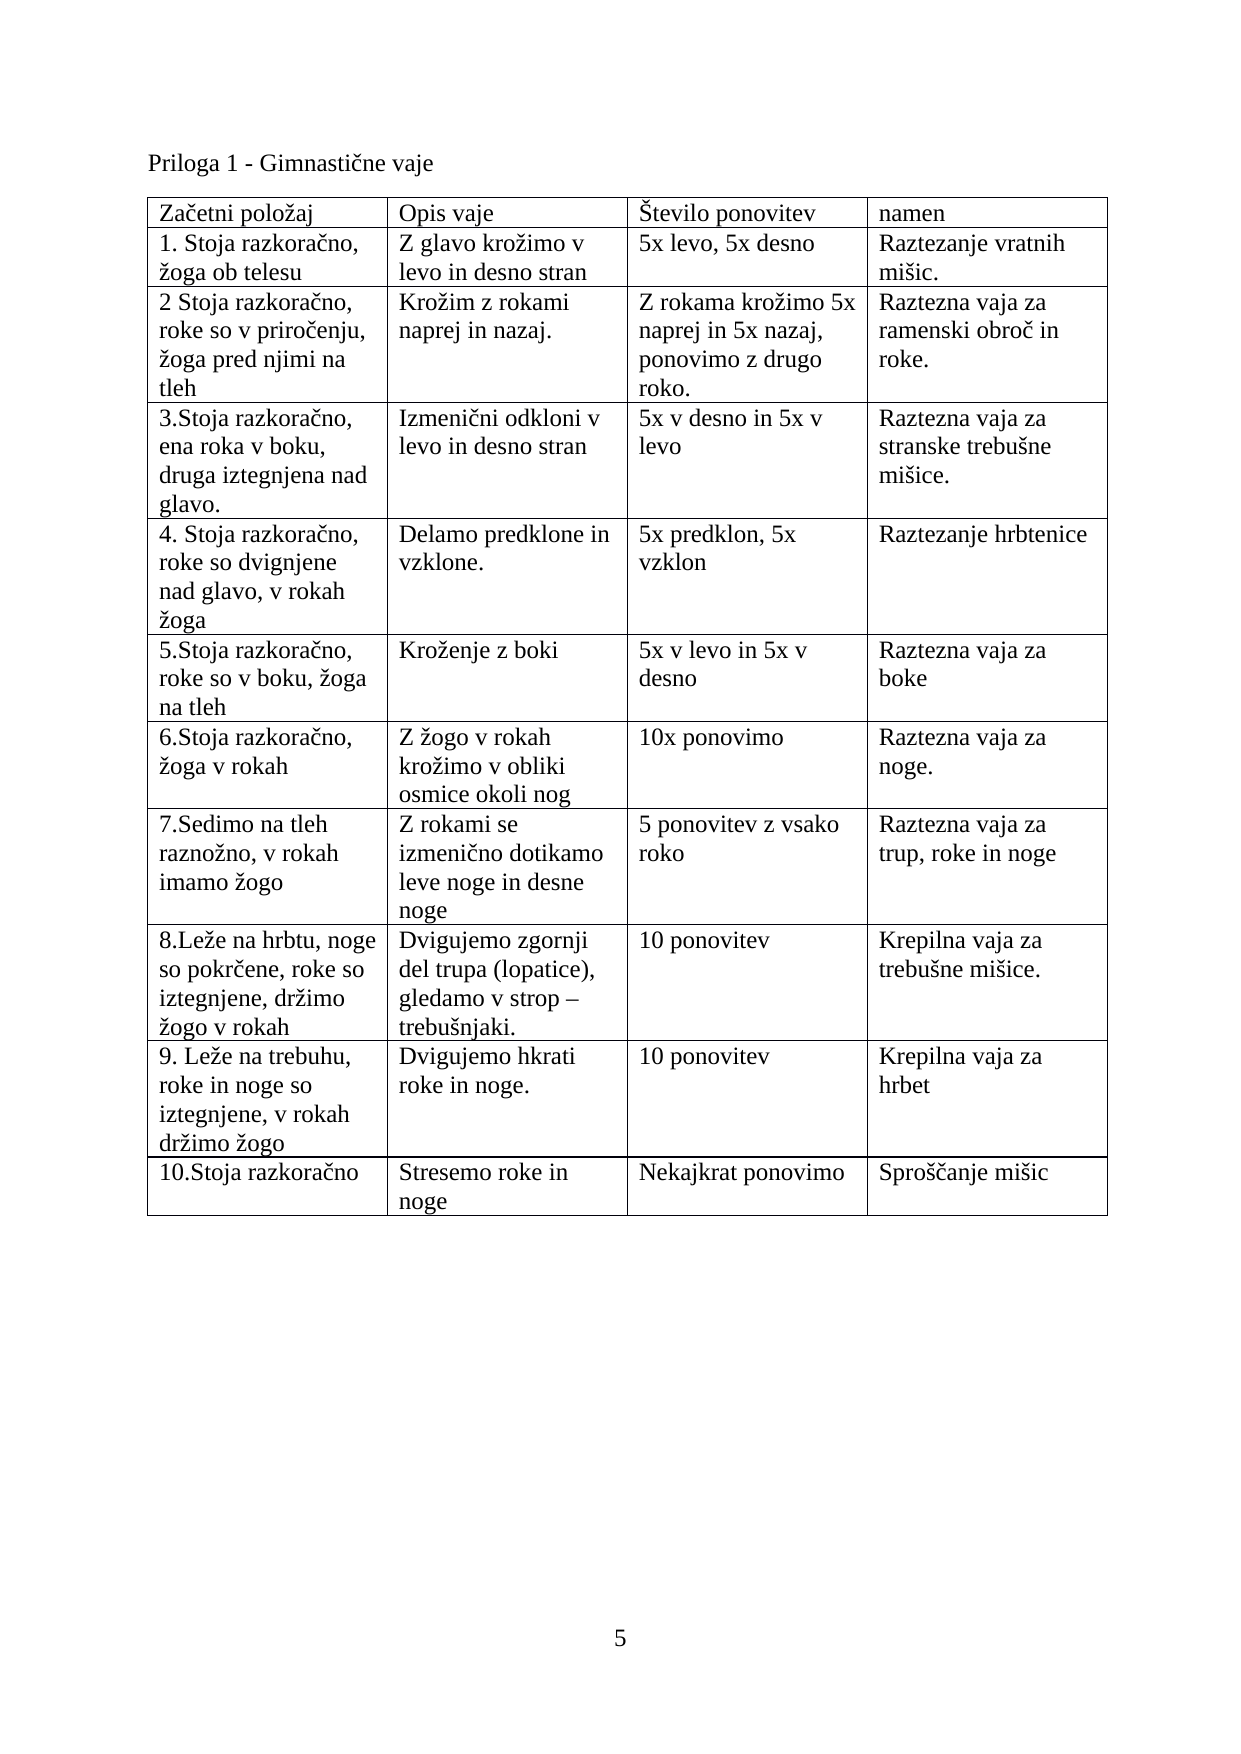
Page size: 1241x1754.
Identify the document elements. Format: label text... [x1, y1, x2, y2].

table_cell 5x predklon, 5x vzklon [628, 519, 867, 634]
table_cell Stresemo roke in noge [388, 1158, 627, 1215]
table_cell 1. Stoja razkoračno, žoga ob telesu [148, 228, 387, 286]
table_cell Izmenični odkloni v levo in desno stran [388, 403, 627, 518]
table_cell Raztezna vaja za noge. [868, 722, 1107, 808]
table_cell Z glavo krožimo v levo in desno stran [388, 228, 627, 286]
table_cell 4. Stoja razkoračno, roke so dvignjene nad glavo, v rokah žoga [148, 519, 387, 634]
table_cell 5x v desno in 5x v levo [628, 403, 867, 518]
table_header Število ponovitev [628, 198, 867, 227]
table_cell Z rokama krožimo 5x naprej in 5x nazaj, ponovimo z drugo roko. [628, 287, 867, 402]
table_header Opis vaje [388, 198, 627, 227]
table_cell Krepilna vaja za trebušne mišice. [868, 925, 1107, 1040]
table_header Začetni položaj [148, 198, 387, 227]
table_cell 10 ponovitev [628, 925, 867, 1040]
table_cell Sproščanje mišic [868, 1158, 1107, 1215]
table_cell Krepilna vaja za hrbet [868, 1041, 1107, 1156]
table_cell Raztezna vaja za stranske trebušne mišice. [868, 403, 1107, 518]
table_cell 2 Stoja razkoračno, roke so v priročenju, žoga pred njimi na tleh [148, 287, 387, 402]
table_cell 10x ponovimo [628, 722, 867, 808]
table_cell 5 ponovitev z vsako roko [628, 809, 867, 924]
table_cell Raztezanje vratnih mišic. [868, 228, 1107, 286]
table_cell 6.Stoja razkoračno, žoga v rokah [148, 722, 387, 808]
table_cell Raztezanje hrbtenice [868, 519, 1107, 634]
text Priloga 1 - Gimnastične vaje [148, 148, 1093, 176]
table_header namen [868, 198, 1107, 227]
table_cell Raztezna vaja za ramenski obroč in roke. [868, 287, 1107, 402]
table_cell 7.Sedimo na tleh raznožno, v rokah imamo žogo [148, 809, 387, 924]
table_cell Dvigujemo zgornji del trupa (lopatice), gledamo v strop – trebušnjaki. [388, 925, 627, 1040]
table_cell 10.Stoja razkoračno [148, 1158, 387, 1215]
table_cell Delamo predklone in vzklone. [388, 519, 627, 634]
table_cell Raztezna vaja za boke [868, 635, 1107, 721]
table_cell Raztezna vaja za trup, roke in noge [868, 809, 1107, 924]
table_cell Z rokami se izmenično dotikamo leve noge in desne noge [388, 809, 627, 924]
table_cell 9. Leže na trebuhu, roke in noge so iztegnjene, v rokah držimo žogo [148, 1041, 387, 1156]
table_cell Kroženje z boki [388, 635, 627, 721]
table_cell 5x v levo in 5x v desno [628, 635, 867, 721]
table_cell 8.Leže na hrbtu, noge so pokrčene, roke so iztegnjene, držimo žogo v rokah [148, 925, 387, 1040]
table_cell Z žogo v rokah krožimo v obliki osmice okoli nog [388, 722, 627, 808]
table_cell 3.Stoja razkoračno, ena roka v boku, druga iztegnjena nad glavo. [148, 403, 387, 518]
table_cell 10 ponovitev [628, 1041, 867, 1156]
table_cell 5.Stoja razkoračno, roke so v boku, žoga na tleh [148, 635, 387, 721]
table_cell Krožim z rokami naprej in nazaj. [388, 287, 627, 402]
table_cell Dvigujemo hkrati roke in noge. [388, 1041, 627, 1156]
table_cell Nekajkrat ponovimo [628, 1158, 867, 1215]
table_cell 5x levo, 5x desno [628, 228, 867, 286]
